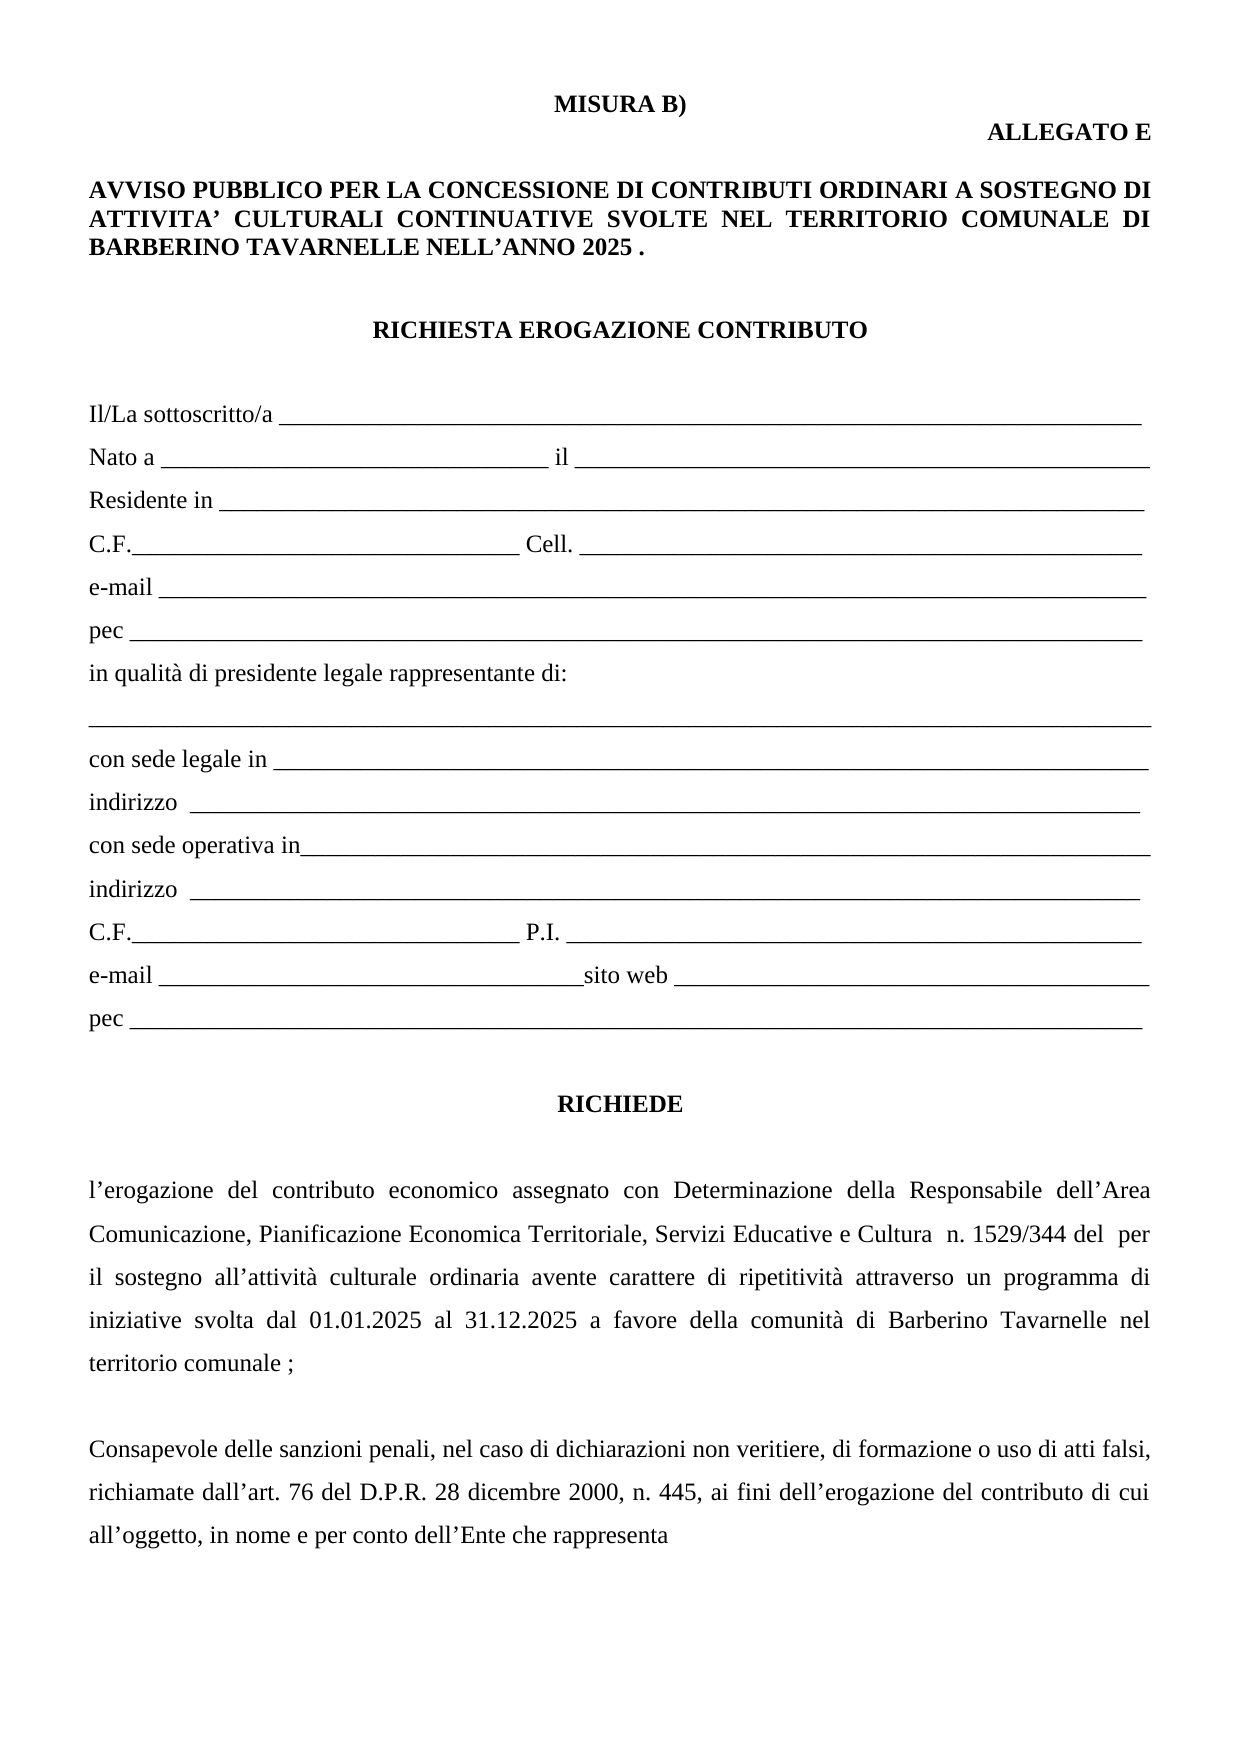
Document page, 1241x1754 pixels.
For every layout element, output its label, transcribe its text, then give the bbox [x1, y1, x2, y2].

text l’erogazione del contributo economico assegnato con Determinazione della Responsabile dell’Area Comunicazione, Pianificazione Economica Territoriale, Servizi Educative e Cultura n. 1529/344 del per il sostegno all’attività culturale ordinaria avente carattere di ripetitività attraverso un programma di iniziative svolta dal 01.01.2025 al 31.12.2025 a favore della comunità di Barberino Tavarnelle nel territorio comunale ; [89, 1176, 1152, 1377]
text con sede legale in ______________________________________________________________________ [89, 744, 1152, 773]
text Nato a _______________________________ il ______________________________________________ [89, 442, 1152, 471]
text e-mail __________________________________sito web ______________________________________ [89, 960, 1152, 989]
text Il/La sottoscritto/a _____________________________________________________________________ [89, 399, 1152, 428]
text Residente in __________________________________________________________________________ [89, 486, 1152, 514]
subtitle RICHIESTA EROGAZIONE CONTRIBUTO [89, 315, 1152, 344]
text pec _________________________________________________________________________________ [89, 1003, 1152, 1032]
text C.F._______________________________ P.I. ______________________________________________ [89, 917, 1152, 946]
text indirizzo ____________________________________________________________________________ [89, 787, 1152, 816]
text _____________________________________________________________________________________ [89, 701, 1152, 730]
text e-mail _______________________________________________________________________________ [89, 572, 1152, 601]
text AVVISO PUBBLICO PER LA CONCESSIONE DI CONTRIBUTI ORDINARI A SOSTEGNO DI ATTIVITA’ CULTURALI CONTINUATIVE SVOLTE NEL TERRITORIO COMUNALE DI BARBERINO TAVARNELLE NELL’ANNO 2025 . [89, 175, 1152, 261]
text Consapevole delle sanzioni penali, nel caso di dichiarazioni non veritiere, di formazione o uso di atti falsi, richiamate dall’art. 76 del D.P.R. 28 dicembre 2000, n. 445, ai fini dell’erogazione del contributo di cui all’oggetto, in nome e per conto dell’Ente che rappresenta [89, 1434, 1152, 1549]
text pec _________________________________________________________________________________ [89, 615, 1152, 644]
subtitle MISURA B) [89, 89, 1152, 117]
subtitle ALLEGATO E [89, 117, 1152, 146]
text in qualità di presidente legale rappresentante di: [89, 658, 1152, 687]
text indirizzo ____________________________________________________________________________ [89, 874, 1152, 902]
text RICHIEDE [89, 1089, 1152, 1118]
text C.F._______________________________ Cell. _____________________________________________ [89, 529, 1152, 557]
text con sede operativa in____________________________________________________________________ [89, 831, 1152, 859]
